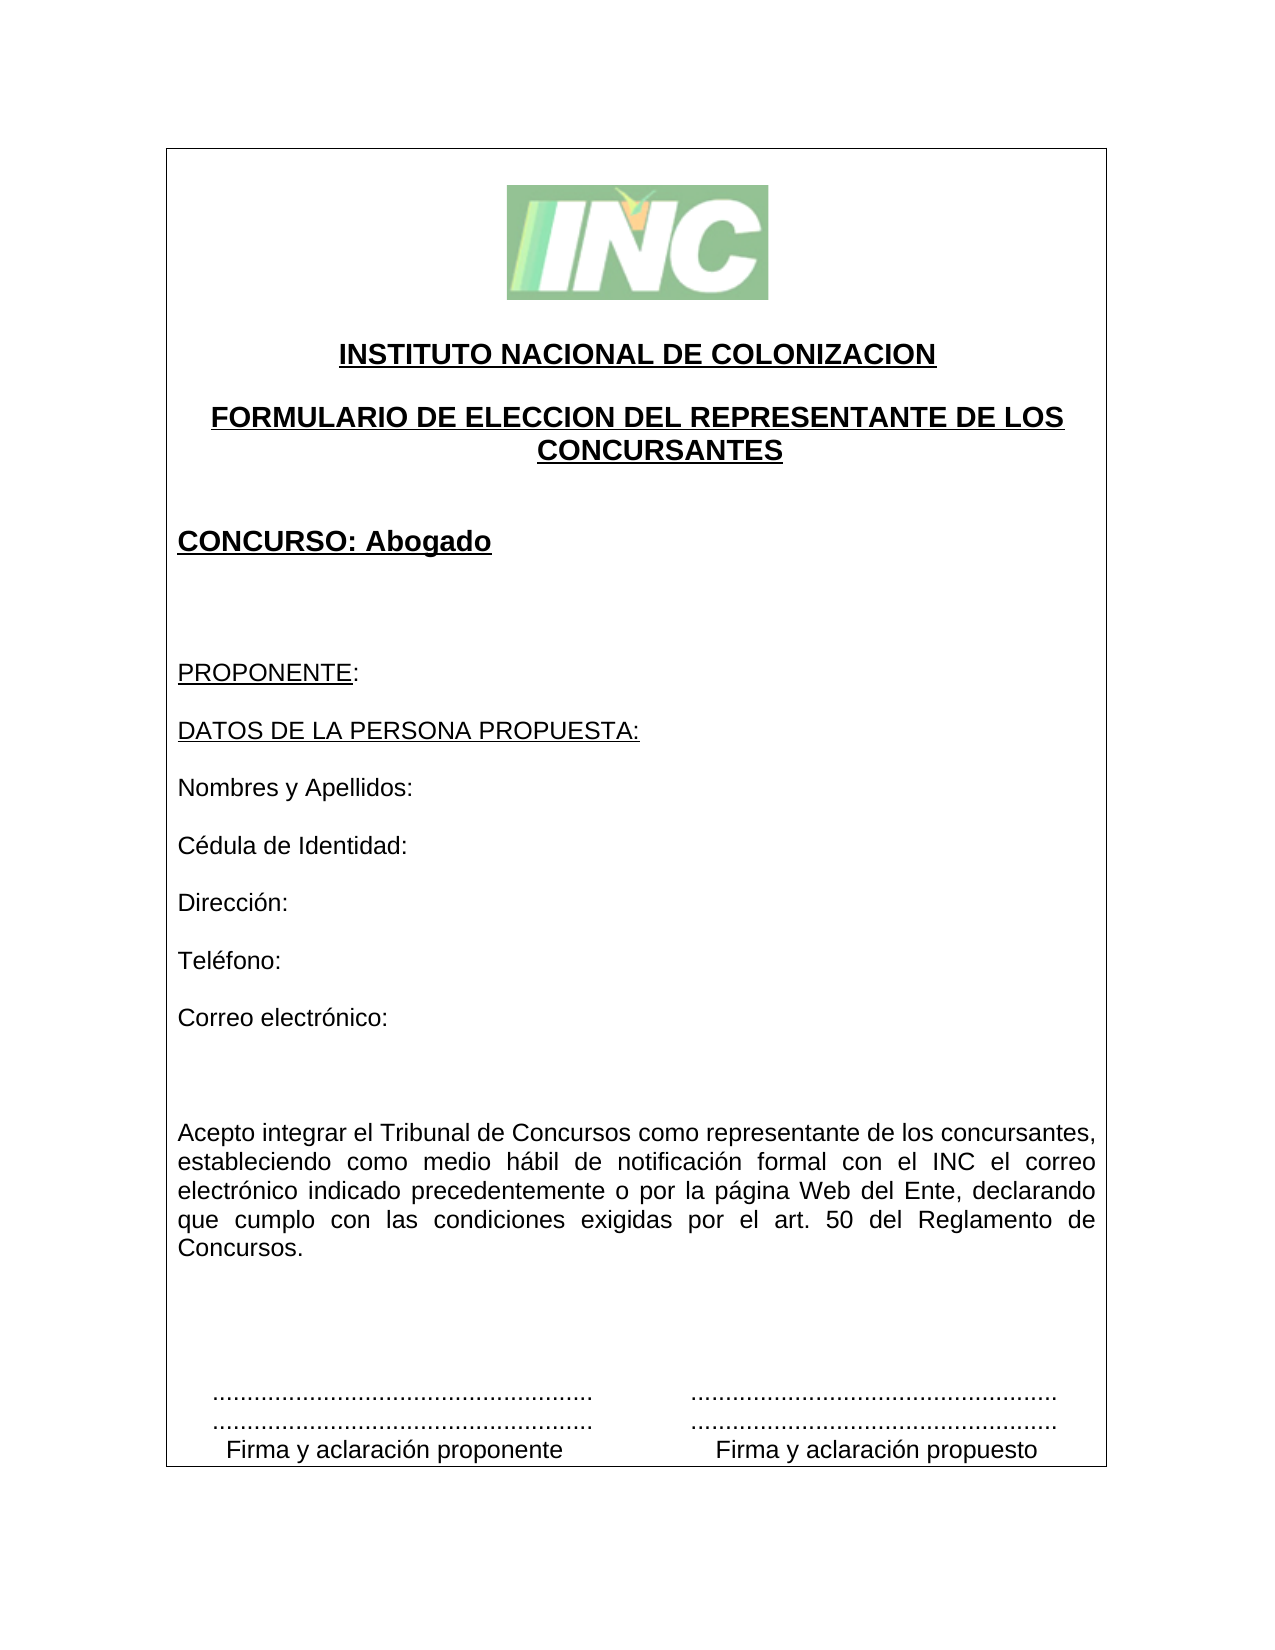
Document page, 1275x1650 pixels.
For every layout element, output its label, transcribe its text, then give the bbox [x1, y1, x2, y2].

text Firma y aclaración proponente Firma y aclaración propuesto [167, 1432, 1106, 1466]
text ....................................................... ..................................................... [177, 1377, 1098, 1406]
picture [506, 185, 769, 300]
subtitle INSTITUTO NACIONAL DE COLONIZACION [177, 337, 1098, 371]
text Acepto integrar el Tribunal de Concursos como representante de los concursantes, estableciendo como medio hábil de notificación formal con el INC el correo electrónico indicado precedentemente o por la página Web del Ente, declarando que cumplo con las condiciones exigidas por el art. 50 del Reglamento de Concursos. [177, 1118, 1098, 1262]
text PROPONENTE: [177, 658, 1098, 687]
text ....................................................... ..................................................... [177, 1406, 1098, 1432]
text Cédula de Identidad: [177, 831, 1098, 860]
text CONCURSO: Abogado [177, 524, 1098, 558]
text DATOS DE LA PERSONA PROPUESTA: [177, 716, 1098, 745]
subtitle FORMULARIO DE ELECCION DEL REPRESENTANTE DE LOS CONCURSANTES [177, 400, 1098, 467]
text Nombres y Apellidos: [177, 773, 1098, 802]
text Teléfono: [177, 946, 1098, 975]
text Dirección: [177, 888, 1098, 917]
text Correo electrónico: [177, 1003, 1098, 1032]
